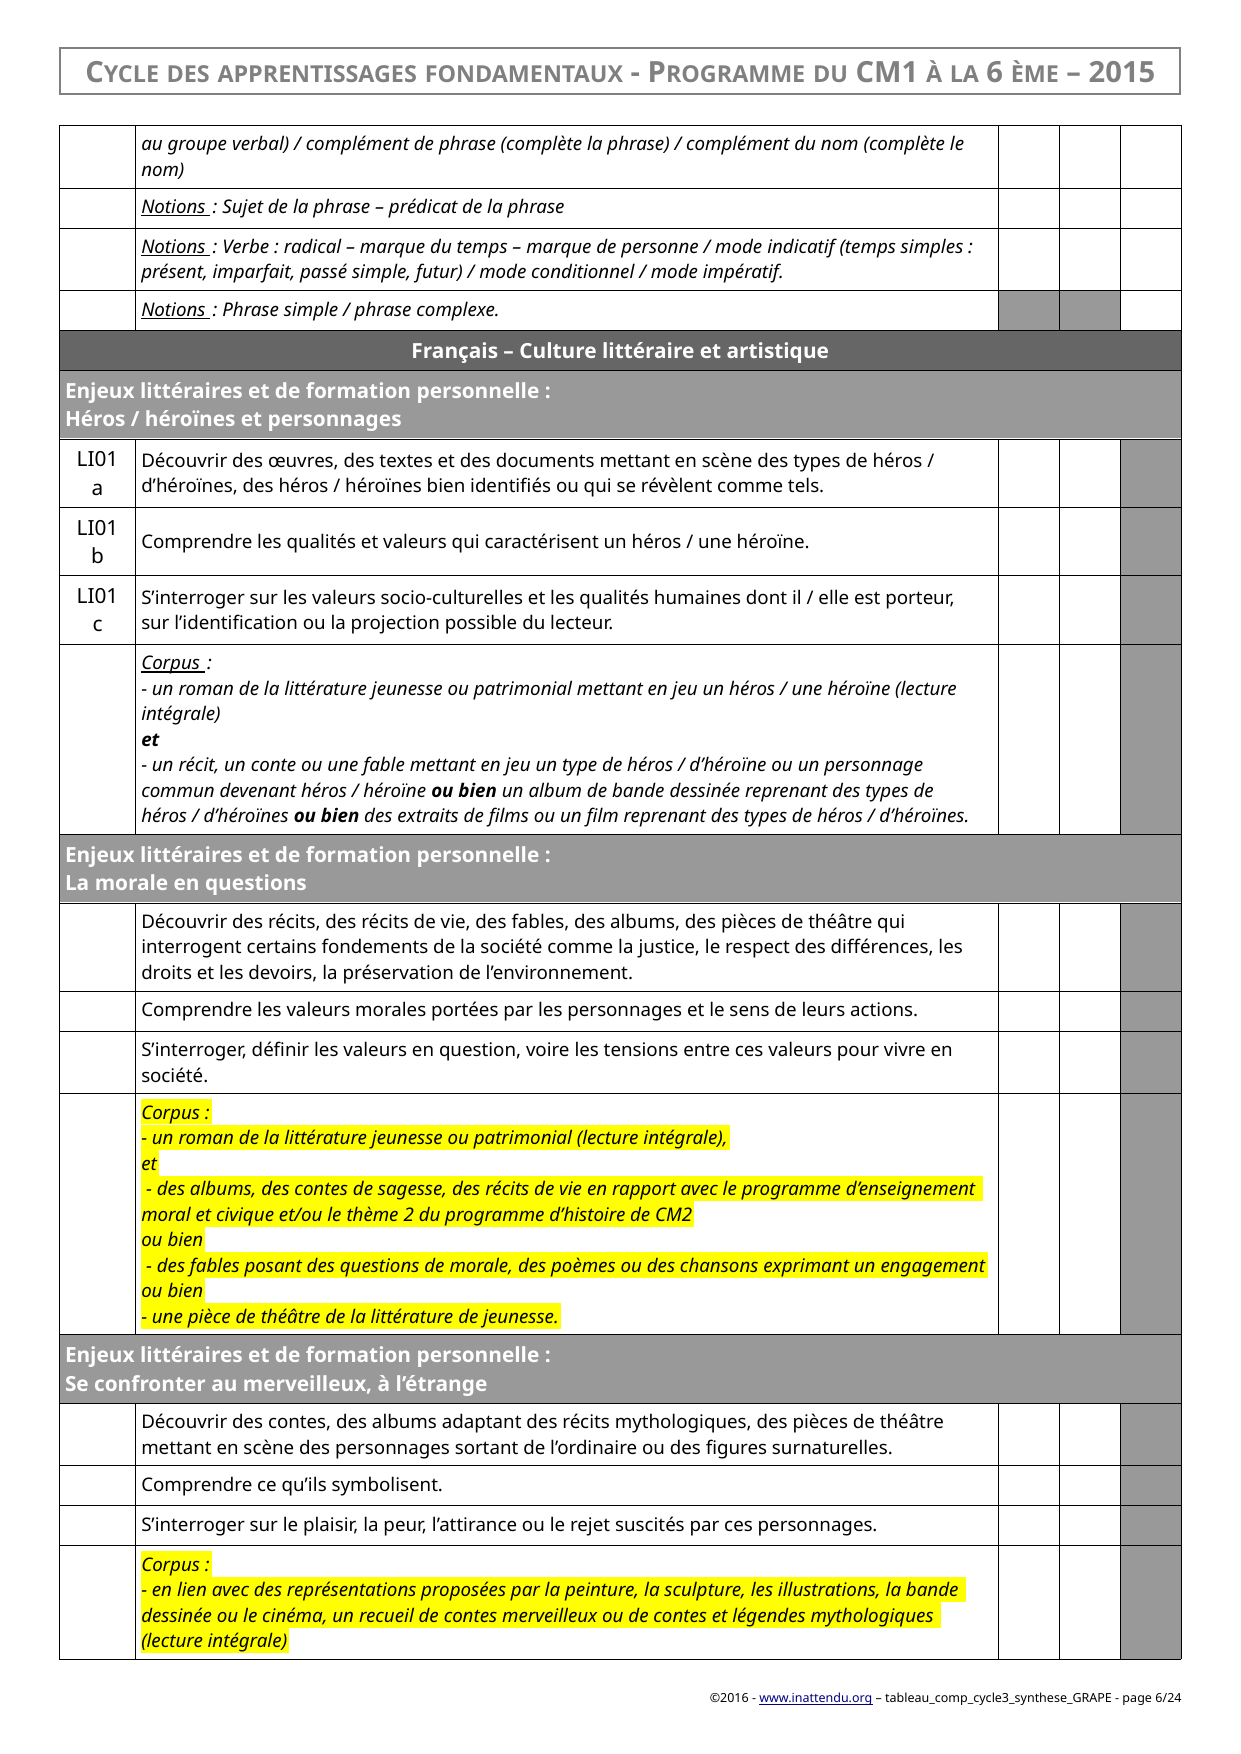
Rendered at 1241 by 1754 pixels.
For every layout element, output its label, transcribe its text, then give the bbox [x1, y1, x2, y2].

table_cell [1060, 1506, 1120, 1545]
table_cell [999, 508, 1059, 575]
table_cell Corpus : - en lien avec des représentations proposées par la peinture, la sculpture, les illustrations, la bande dessinée ou le cinéma, un recueil de contes merveilleux ou de contes et légendes mythologiques (lecture intégrale) [136, 1546, 998, 1659]
table_cell [1121, 126, 1181, 187]
table_cell [1060, 992, 1120, 1031]
table_cell [1060, 576, 1120, 644]
table_cell [60, 126, 135, 187]
table_cell [60, 1404, 135, 1465]
table_cell [999, 291, 1059, 330]
table_cell [60, 1506, 135, 1545]
table_cell [1121, 1506, 1181, 1545]
table_cell [999, 189, 1059, 227]
table_cell [60, 1032, 135, 1093]
table_cell [60, 992, 135, 1031]
table_cell [1121, 904, 1181, 991]
table_cell [1121, 440, 1181, 507]
table_cell [1121, 645, 1181, 834]
table_cell [1121, 189, 1181, 227]
table_cell [1121, 229, 1181, 290]
table_cell [1060, 508, 1120, 575]
table_cell Notions : Verbe : radical – marque du temps – marque de personne / mode indicatif (temps simples : présent, imparfait, passé simple, futur) / mode conditionnel / mode impératif. [136, 229, 998, 290]
table_cell [60, 291, 135, 330]
table_cell [1121, 992, 1181, 1031]
table_cell [1121, 508, 1181, 575]
table_cell [999, 126, 1059, 187]
table_cell [999, 440, 1059, 507]
table_cell [1060, 440, 1120, 507]
table_cell [1121, 576, 1181, 644]
table_cell [1121, 1032, 1181, 1093]
table_cell [999, 992, 1059, 1031]
table_cell [1060, 904, 1120, 991]
table_cell LI01 a [60, 440, 135, 507]
table_cell Notions : Phrase simple / phrase complexe. [136, 291, 998, 330]
table_cell au groupe verbal) / complément de phrase (complète la phrase) / complément du nom (complète le nom) [136, 126, 998, 187]
table_cell [1121, 1094, 1181, 1334]
table_cell Enjeux littéraires et de formation personnelle : La morale en questions [60, 835, 1181, 902]
table_cell [999, 1466, 1059, 1505]
table_cell [1060, 1466, 1120, 1505]
table_cell Comprendre ce qu’ils symbolisent. [136, 1466, 998, 1505]
table_cell [1060, 229, 1120, 290]
table_cell [1060, 1032, 1120, 1093]
table_cell [999, 576, 1059, 644]
table_cell [60, 1094, 135, 1334]
table_cell [60, 645, 135, 834]
table_cell [999, 1506, 1059, 1545]
table_cell [1060, 645, 1120, 834]
table_cell LI01 c [60, 576, 135, 644]
table_cell Notions : Sujet de la phrase – prédicat de la phrase [136, 189, 998, 227]
table_cell S’interroger sur le plaisir, la peur, l’attirance ou le rejet suscités par ces personnages. [136, 1506, 998, 1545]
table_cell [1121, 1466, 1181, 1505]
table_cell [999, 1094, 1059, 1334]
table_cell [999, 645, 1059, 834]
table_cell [60, 189, 135, 227]
table_cell Découvrir des contes, des albums adaptant des récits mythologiques, des pièces de théâtre mettant en scène des personnages sortant de l’ordinaire ou des figures surnaturelles. [136, 1404, 998, 1465]
table_cell [60, 1466, 135, 1505]
table_cell [1060, 1404, 1120, 1465]
table_cell Français – Culture littéraire et artistique [60, 331, 1181, 370]
table_cell Comprendre les qualités et valeurs qui caractérisent un héros / une héroïne. [136, 508, 998, 575]
table_cell Enjeux littéraires et de formation personnelle : Se confronter au merveilleux, à l’étrange [60, 1335, 1181, 1403]
table_cell [999, 1032, 1059, 1093]
table_cell [999, 1404, 1059, 1465]
table_cell Découvrir des œuvres, des textes et des documents mettant en scène des types de héros / d’héroïnes, des héros / héroïnes bien identifiés ou qui se révèlent comme tels. [136, 440, 998, 507]
table_cell [1060, 291, 1120, 330]
table_cell S’interroger sur les valeurs socio-culturelles et les qualités humaines dont il / elle est porteur, sur l’identification ou la projection possible du lecteur. [136, 576, 998, 644]
table_cell LI01 b [60, 508, 135, 575]
table_cell Corpus : - un roman de la littérature jeunesse ou patrimonial mettant en jeu un héros / une héroïne (lecture intégrale) et - un récit, un conte ou une fable mettant en jeu un type de héros / d’héroïne ou un personnage commun devenant héros / héroïne ou bien un album de bande dessinée reprenant des types de héros / d’héroïnes ou bien des extraits de films ou un film reprenant des types de héros / d’héroïnes. [136, 645, 998, 834]
table_cell [1121, 1404, 1181, 1465]
table_cell Enjeux littéraires et de formation personnelle : Héros / héroïnes et personnages [60, 371, 1181, 438]
table_cell [1060, 189, 1120, 227]
table_cell [1060, 1094, 1120, 1334]
table_cell [1060, 1546, 1120, 1659]
table_cell [999, 904, 1059, 991]
table_cell [1121, 1546, 1181, 1659]
table_cell Corpus : - un roman de la littérature jeunesse ou patrimonial (lecture intégrale), et - des albums, des contes de sagesse, des récits de vie en rapport avec le programme d’enseignement moral et civique et/ou le thème 2 du programme d’histoire de CM2 ou bien - des fables posant des questions de morale, des poèmes ou des chansons exprimant un engagement ou bien - une pièce de théâtre de la littérature de jeunesse. [136, 1094, 998, 1334]
table_cell [60, 904, 135, 991]
table_cell [999, 229, 1059, 290]
table_cell Découvrir des récits, des récits de vie, des fables, des albums, des pièces de théâtre qui interrogent certains fondements de la société comme la justice, le respect des différences, les droits et les devoirs, la préservation de l’environnement. [136, 904, 998, 991]
table_cell [60, 1546, 135, 1659]
table_cell Comprendre les valeurs morales portées par les personnages et le sens de leurs actions. [136, 992, 998, 1031]
table_cell [1060, 126, 1120, 187]
table_cell S’interroger, définir les valeurs en question, voire les tensions entre ces valeurs pour vivre en société. [136, 1032, 998, 1093]
table_cell [999, 1546, 1059, 1659]
table_cell [60, 229, 135, 290]
table_cell [1121, 291, 1181, 330]
